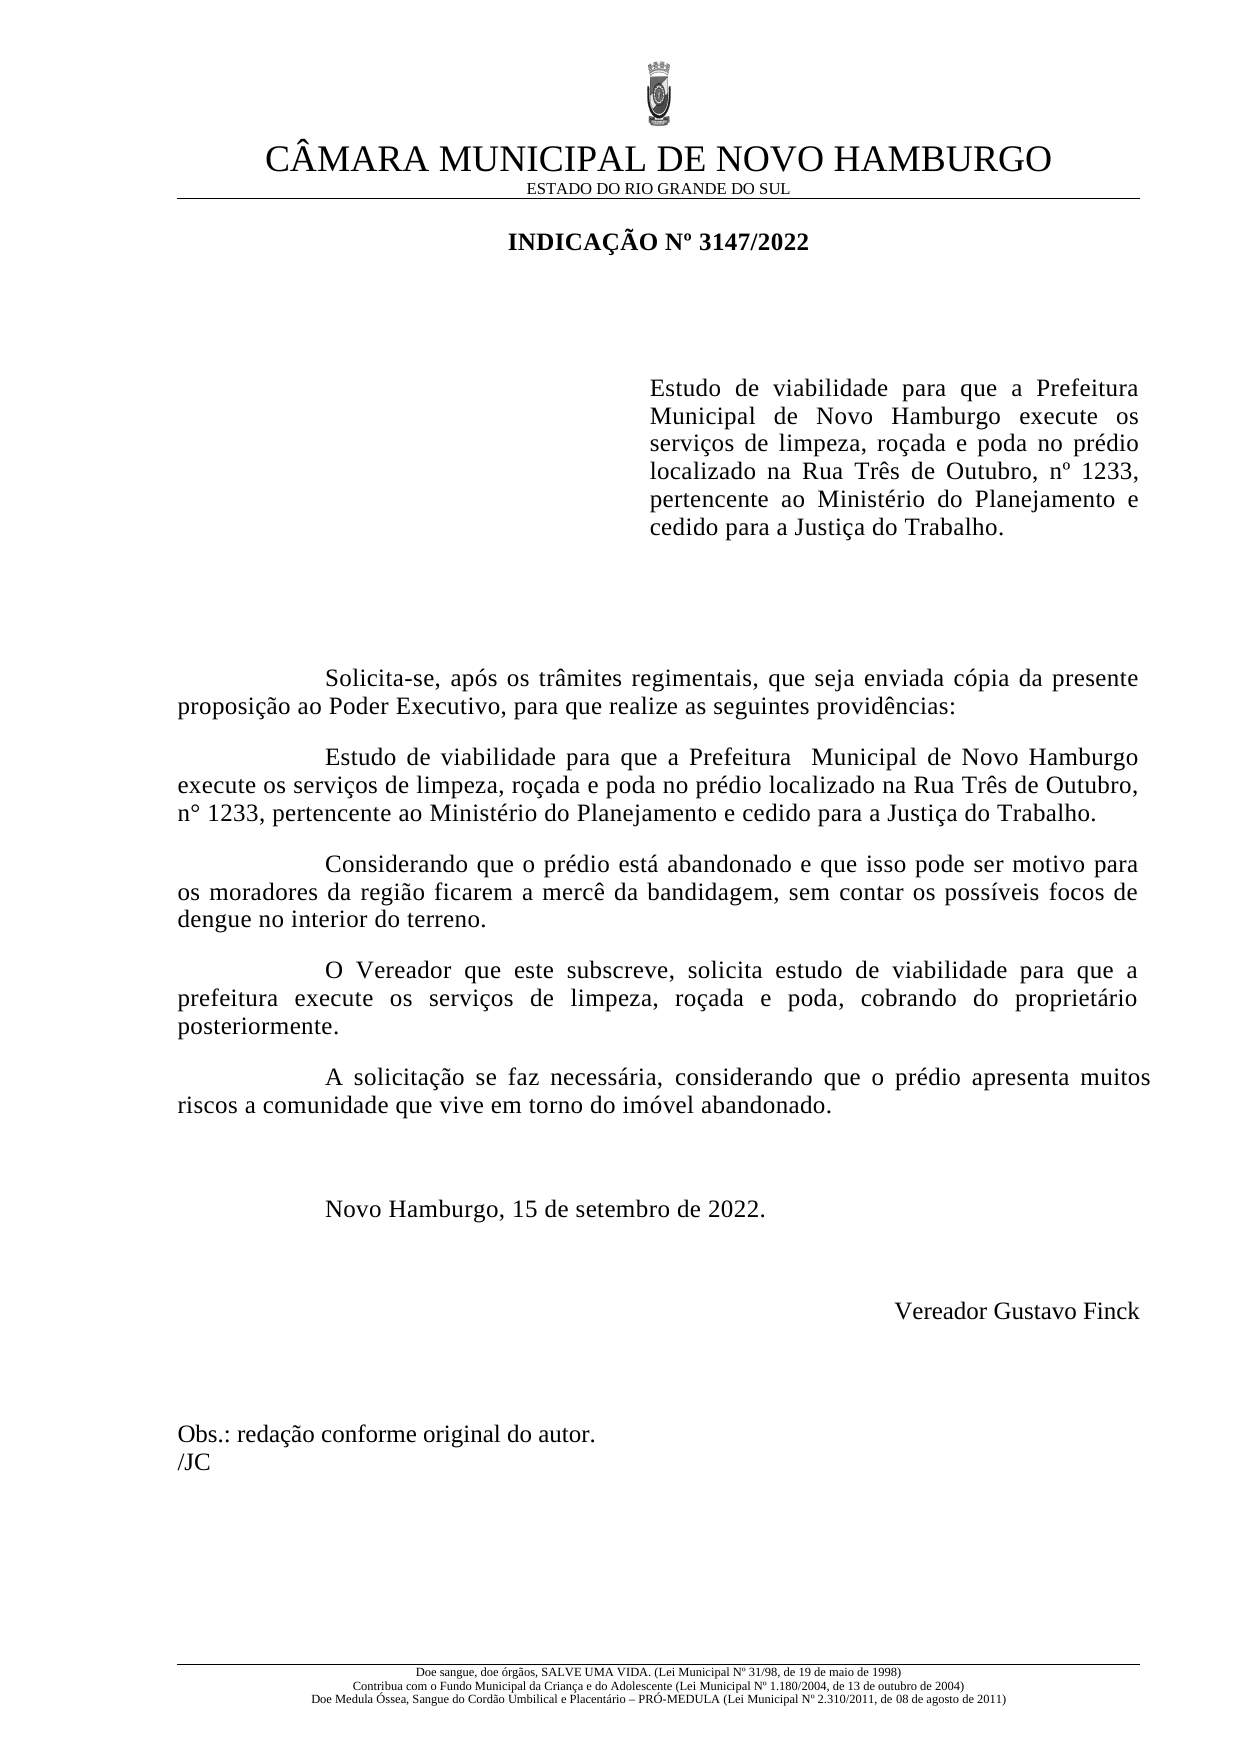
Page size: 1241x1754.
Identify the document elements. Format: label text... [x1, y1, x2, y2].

text Vereador Gustavo Finck [177, 1297, 1140, 1325]
text Considerando que o prédio está abandonado e que isso pode ser motivo para os moradores da região ficarem a mercê da bandidagem, sem contar os possíveis focos de dengue no interior do terreno. [177, 850, 1140, 933]
text Obs.: redação conforme original do autor. [177, 1420, 1140, 1448]
text /JC [177, 1448, 1140, 1476]
text O Vereador que este subscreve, solicita estudo de viabilidade para que a prefeitura execute os serviços de limpeza, roçada e poda, cobrando do proprietário posteriormente. [177, 957, 1140, 1040]
text Solicita-se, após os trâmites regimentais, que seja enviada cópia da presente proposição ao Poder Executivo, para que realize as seguintes providências: [177, 664, 1140, 720]
text Estudo de viabilidade para que a Prefeitura Municipal de Novo Hamburgo execute os serviços de limpeza, roçada e poda no prédio localizado na Rua Três de Outubro, nº 1233, pertencente ao Ministério do Planejamento e cedido para a Justiça do Trabalho. [649, 374, 1140, 540]
text Estudo de viabilidade para que a Prefeitura Municipal de Novo Hamburgo execute os serviços de limpeza, roçada e poda no prédio localizado na Rua Três de Outubro, n° 1233, pertencente ao Ministério do Planejamento e cedido para a Justiça do Trabalho. [177, 743, 1140, 826]
text Novo Hamburgo, 15 de setembro de 2022. [177, 1195, 1152, 1223]
text A solicitação se faz necessária, considerando que o prédio apresenta muitos riscos a comunidade que vive em torno do imóvel abandonado. [177, 1063, 1152, 1119]
text INDICAÇÃO Nº 3147/2022 [177, 228, 1140, 256]
